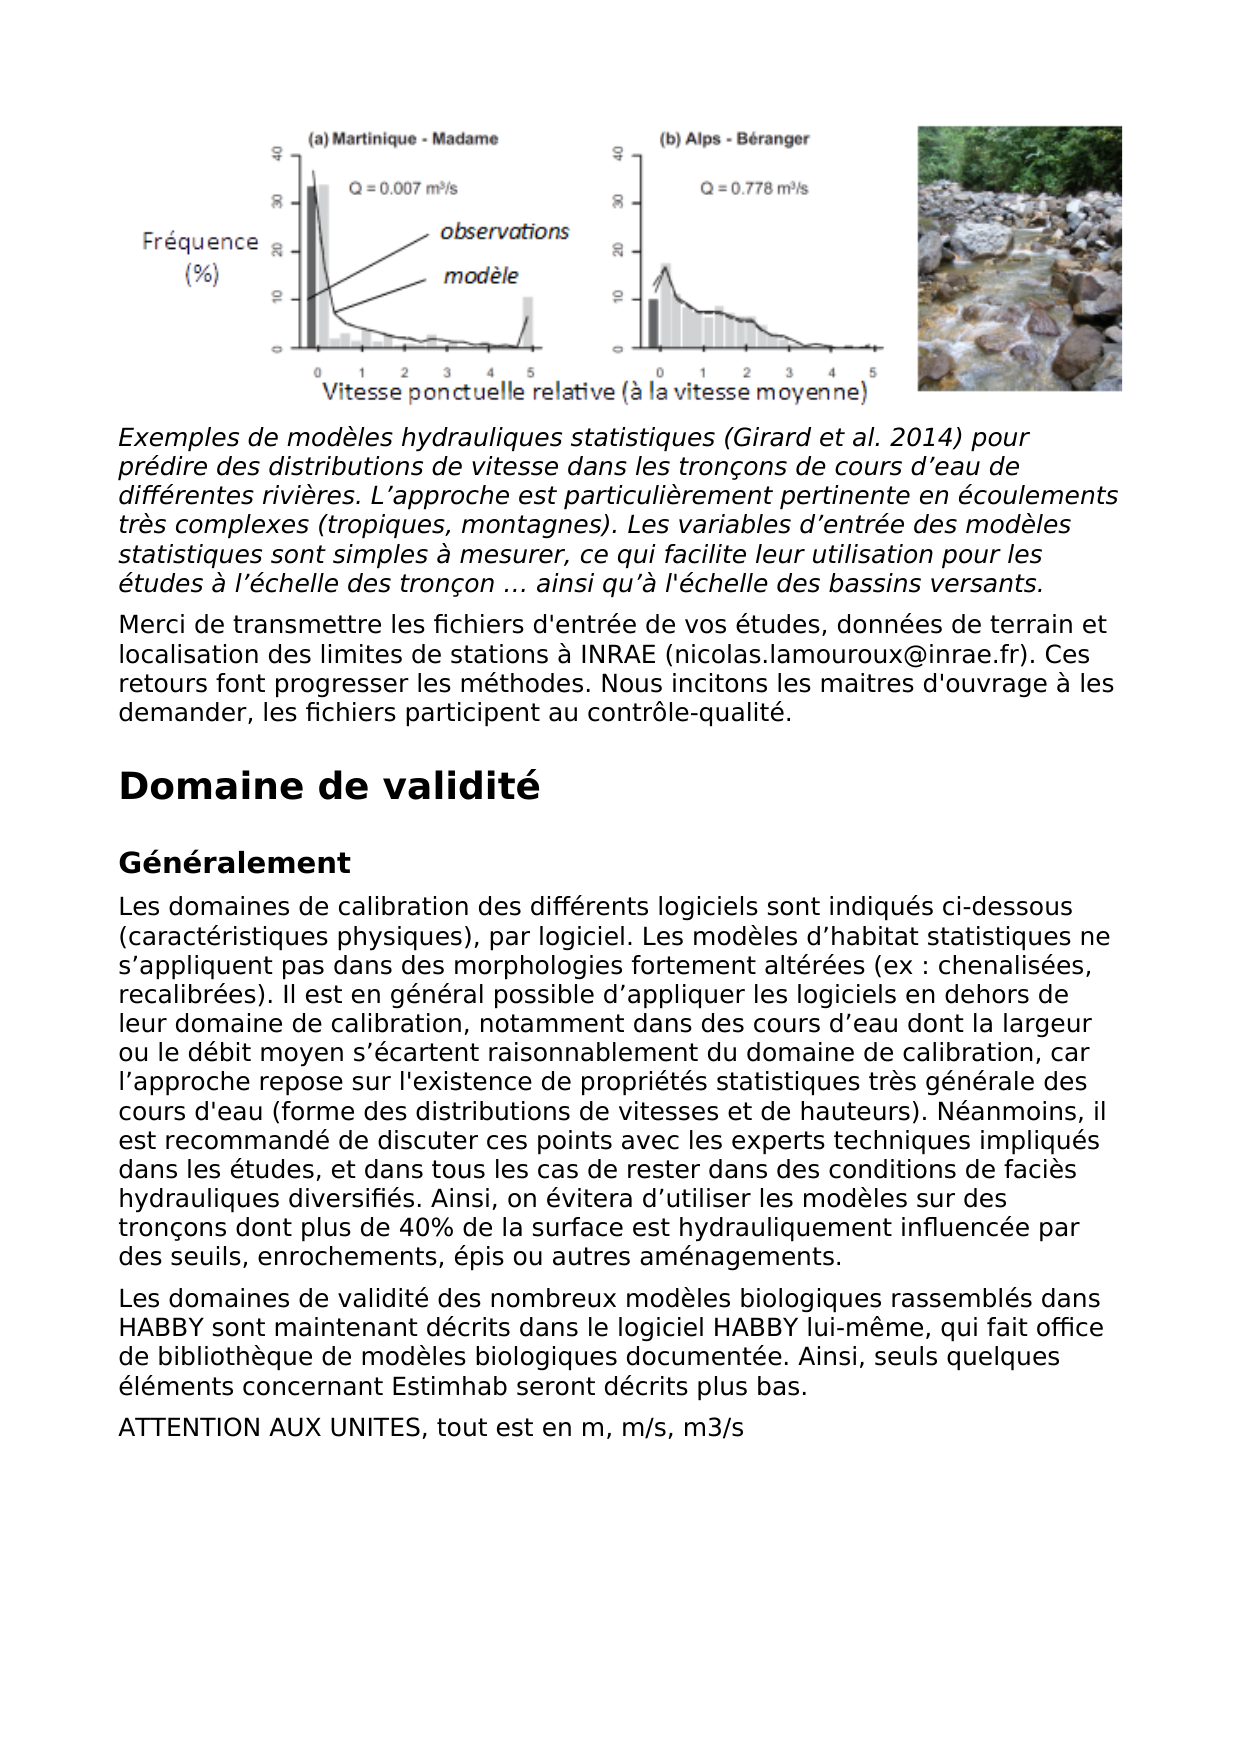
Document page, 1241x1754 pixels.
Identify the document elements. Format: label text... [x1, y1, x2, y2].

text ATTENTION AUX UNITES, tout est en m, m/s, m3/s [118, 1413, 1122, 1442]
text Exemples de modèles hydrauliques statistiques (Girard et al. 2014) pour prédire des distributions de vitesse dans les tronçons de cours d’eau de différentes rivières. L’approche est particulièrement pertinente en écoulements très complexes (tropiques, montagnes). Les variables d’entrée des modèles statistiques sont simples à mesurer, ce qui facilite leur utilisation pour les études à l’échelle des tronçon … ainsi qu’à l'échelle des bassins versants. [118, 424, 1122, 598]
text Merci de transmettre les fichiers d'entrée de vos études, données de terrain et localisation des limites de stations à INRAE (nicolas.lamouroux@inrae.fr). Ces retours font progresser les méthodes. Nous incitons les maitres d'ouvrage à les demander, les fichiers participent au contrôle-qualité. [118, 611, 1122, 727]
subtitle Domaine de validité [118, 765, 1122, 808]
subtitle Généralement [118, 846, 1122, 880]
text Les domaines de validité des nombreux modèles biologiques rassemblés dans HABBY sont maintenant décrits dans le logiciel HABBY lui-même, qui fait office de bibliothèque de modèles biologiques documentée. Ainsi, seuls quelques éléments concernant Estimhab seront décrits plus bas. [118, 1284, 1122, 1401]
text Les domaines de calibration des différents logiciels sont indiqués ci-dessous (caractéristiques physiques), par logiciel. Les modèles d’habitat statistiques ne s’appliquent pas dans des morphologies fortement altérées (ex : chenalisées, recalibrées). Il est en général possible d’appliquer les logiciels en dehors de leur domaine de calibration, notamment dans des cours d’eau dont la largeur ou le débit moyen s’écartent raisonnablement du domaine de calibration, car l’approche repose sur l'existence de propriétés statistiques très générale des cours d'eau (forme des distributions de vitesses et de hauteurs). Néanmoins, il est recommandé de discuter ces points avec les experts techniques impliqués dans les études, et dans tous les cas de rester dans des conditions de faciès hydrauliques diversifiés. Ainsi, on évitera d’utiliser les modèles sur des tronçons dont plus de 40% de la surface est hydrauliquement influencée par des seuils, enrochements, épis ou autres aménagements. [118, 892, 1122, 1272]
picture [118, 118, 1123, 424]
